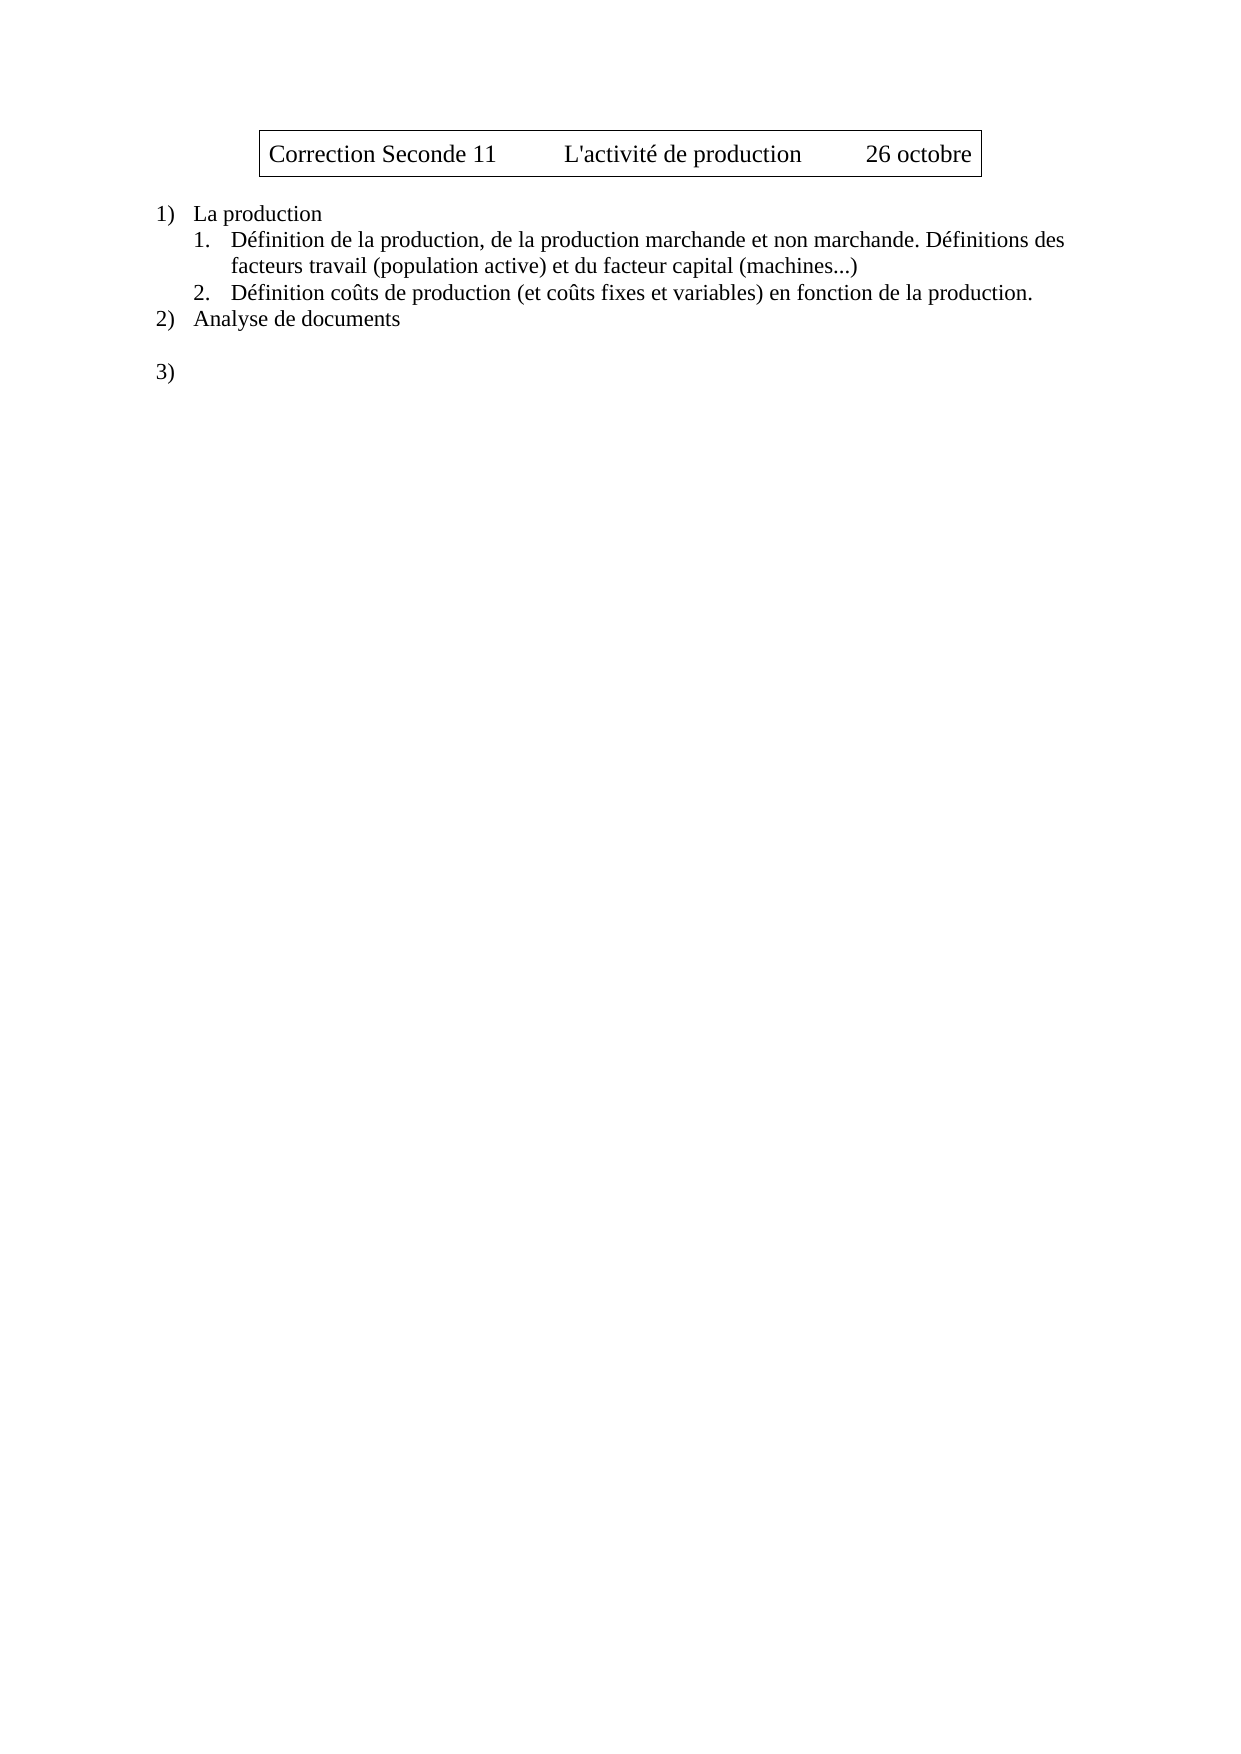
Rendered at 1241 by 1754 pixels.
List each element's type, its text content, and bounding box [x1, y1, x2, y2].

list Analyse de documents [156, 305, 1122, 331]
list Définition coûts de production (et coûts fixes et variables) en fonction de la production. [193, 279, 1122, 305]
list Définition de la production, de la production marchande et non marchande. Définitions des facteurs travail (population active) et du facteur capital (machines...) [193, 226, 1122, 279]
text Correction Seconde 11 L'activité de production 26 octobre [268, 139, 972, 168]
list La production [156, 199, 1122, 226]
